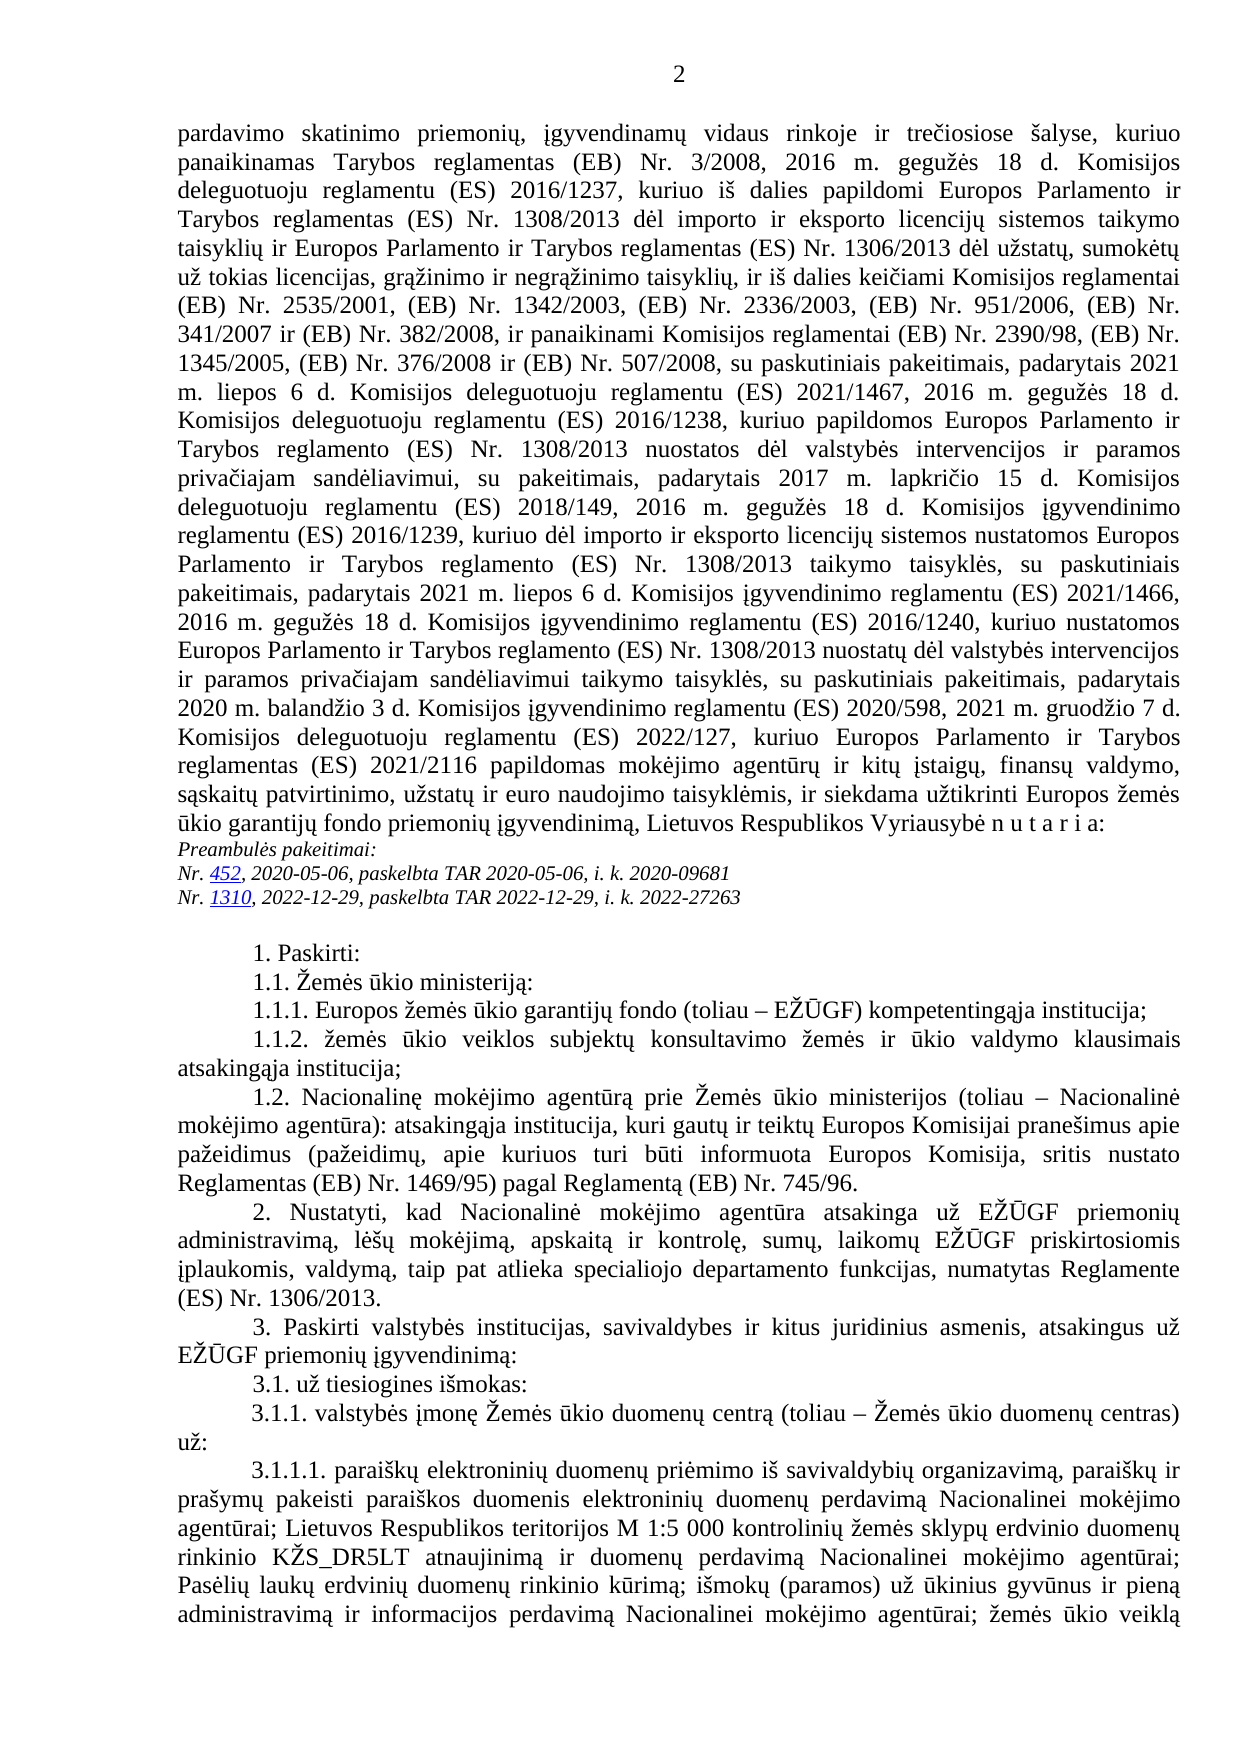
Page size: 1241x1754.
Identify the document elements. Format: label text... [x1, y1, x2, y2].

text 1. Paskirti: [177, 938, 1181, 967]
text 3. Paskirti valstybės institucijas, savivaldybes ir kitus juridinius asmenis, atsakingus už EŽŪGF priemonių įgyvendinimą: [177, 1312, 1181, 1369]
text 1.2. Nacionalinę mokėjimo agentūrą prie Žemės ūkio ministerijos (toliau – Nacionalinė mokėjimo agentūra): atsakingąja institucija, kuri gautų ir teiktų Europos Komisijai pranešimus apie pažeidimus (pažeidimų, apie kuriuos turi būti informuota Europos Komisija, sritis nustato Reglamentas (EB) Nr. 1469/95) pagal Reglamentą (EB) Nr. 745/96. [177, 1082, 1181, 1197]
text 3.1.1. valstybės įmonę Žemės ūkio duomenų centrą (toliau – Žemės ūkio duomenų centras) už: [177, 1398, 1181, 1455]
text Nr. 1310, 2022-12-29, paskelbta TAR 2022-12-29, i. k. 2022-27263 [177, 885, 1181, 909]
text 3.1. už tiesiogines išmokas: [177, 1369, 1181, 1398]
text 3.1.1.1. paraiškų elektroninių duomenų priėmimo iš savivaldybių organizavimą, paraiškų ir prašymų pakeisti paraiškos duomenis elektroninių duomenų perdavimą Nacionalinei mokėjimo agentūrai; Lietuvos Respublikos teritorijos M 1:5 000 kontrolinių žemės sklypų erdvinio duomenų rinkinio KŽS_DR5LT atnaujinimą ir duomenų perdavimą Nacionalinei mokėjimo agentūrai; Pasėlių laukų erdvinių duomenų rinkinio kūrimą; išmokų (paramos) už ūkinius gyvūnus ir pieną administravimą ir informacijos perdavimą Nacionalinei mokėjimo agentūrai; žemės ūkio veiklą [177, 1455, 1181, 1628]
text 2. Nustatyti, kad Nacionalinė mokėjimo agentūra atsakinga už EŽŪGF priemonių administravimą, lėšų mokėjimą, apskaitą ir kontrolę, sumų, laikomų EŽŪGF priskirtosiomis įplaukomis, valdymą, taip pat atlieka specialiojo departamento funkcijas, numatytas Reglamente (ES) Nr. 1306/2013. [177, 1197, 1181, 1312]
text 1.1.2. žemės ūkio veiklos subjektų konsultavimo žemės ir ūkio valdymo klausimais atsakingąja institucija; [177, 1024, 1181, 1082]
text Preambulės pakeitimai: [177, 837, 1181, 861]
text 1.1.1. Europos žemės ūkio garantijų fondo (toliau – EŽŪGF) kompetentingąja institucija; [177, 995, 1181, 1024]
text pardavimo skatinimo priemonių, įgyvendinamų vidaus rinkoje ir trečiosiose šalyse, kuriuo panaikinamas Tarybos reglamentas (EB) Nr. 3/2008, 2016 m. gegužės 18 d. Komisijos deleguotuoju reglamentu (ES) 2016/1237, kuriuo iš dalies papildomi Europos Parlamento ir Tarybos reglamentas (ES) Nr. 1308/2013 dėl importo ir eksporto licencijų sistemos taikymo taisyklių ir Europos Parlamento ir Tarybos reglamentas (ES) Nr. 1306/2013 dėl užstatų, sumokėtų už tokias licencijas, grąžinimo ir negrąžinimo taisyklių, ir iš dalies keičiami Komisijos reglamentai (EB) Nr. 2535/2001, (EB) Nr. 1342/2003, (EB) Nr. 2336/2003, (EB) Nr. 951/2006, (EB) Nr. 341/2007 ir (EB) Nr. 382/2008, ir panaikinami Komisijos reglamentai (EB) Nr. 2390/98, (EB) Nr. 1345/2005, (EB) Nr. 376/2008 ir (EB) Nr. 507/2008, su paskutiniais pakeitimais, padarytais 2021 m. liepos 6 d. Komisijos deleguotuoju reglamentu (ES) 2021/1467, 2016 m. gegužės 18 d. Komisijos deleguotuoju reglamentu (ES) 2016/1238, kuriuo papildomos Europos Parlamento ir Tarybos reglamento (ES) Nr. 1308/2013 nuostatos dėl valstybės intervencijos ir paramos privačiajam sandėliavimui, su pakeitimais, padarytais 2017 m. lapkričio 15 d. Komisijos deleguotuoju reglamentu (ES) 2018/149, 2016 m. gegužės 18 d. Komisijos įgyvendinimo reglamentu (ES) 2016/1239, kuriuo dėl importo ir eksporto licencijų sistemos nustatomos Europos Parlamento ir Tarybos reglamento (ES) Nr. 1308/2013 taikymo taisyklės, su paskutiniais pakeitimais, padarytais 2021 m. liepos 6 d. Komisijos įgyvendinimo reglamentu (ES) 2021/1466, 2016 m. gegužės 18 d. Komisijos įgyvendinimo reglamentu (ES) 2016/1240, kuriuo nustatomos Europos Parlamento ir Tarybos reglamento (ES) Nr. 1308/2013 nuostatų dėl valstybės intervencijos ir paramos privačiajam sandėliavimui taikymo taisyklės, su paskutiniais pakeitimais, padarytais 2020 m. balandžio 3 d. Komisijos įgyvendinimo reglamentu (ES) 2020/598, 2021 m. gruodžio 7 d. Komisijos deleguotuoju reglamentu (ES) 2022/127, kuriuo Europos Parlamento ir Tarybos reglamentas (ES) 2021/2116 papildomas mokėjimo agentūrų ir kitų įstaigų, finansų valdymo, sąskaitų patvirtinimo, užstatų ir euro naudojimo taisyklėmis, ir siekdama užtikrinti Europos žemės ūkio garantijų fondo priemonių įgyvendinimą, Lietuvos Respublikos Vyriausybė n u t a r i a: [177, 118, 1181, 837]
text 1.1. Žemės ūkio ministeriją: [177, 967, 1181, 995]
text Nr. 452, 2020-05-06, paskelbta TAR 2020-05-06, i. k. 2020-09681 [177, 861, 1181, 885]
